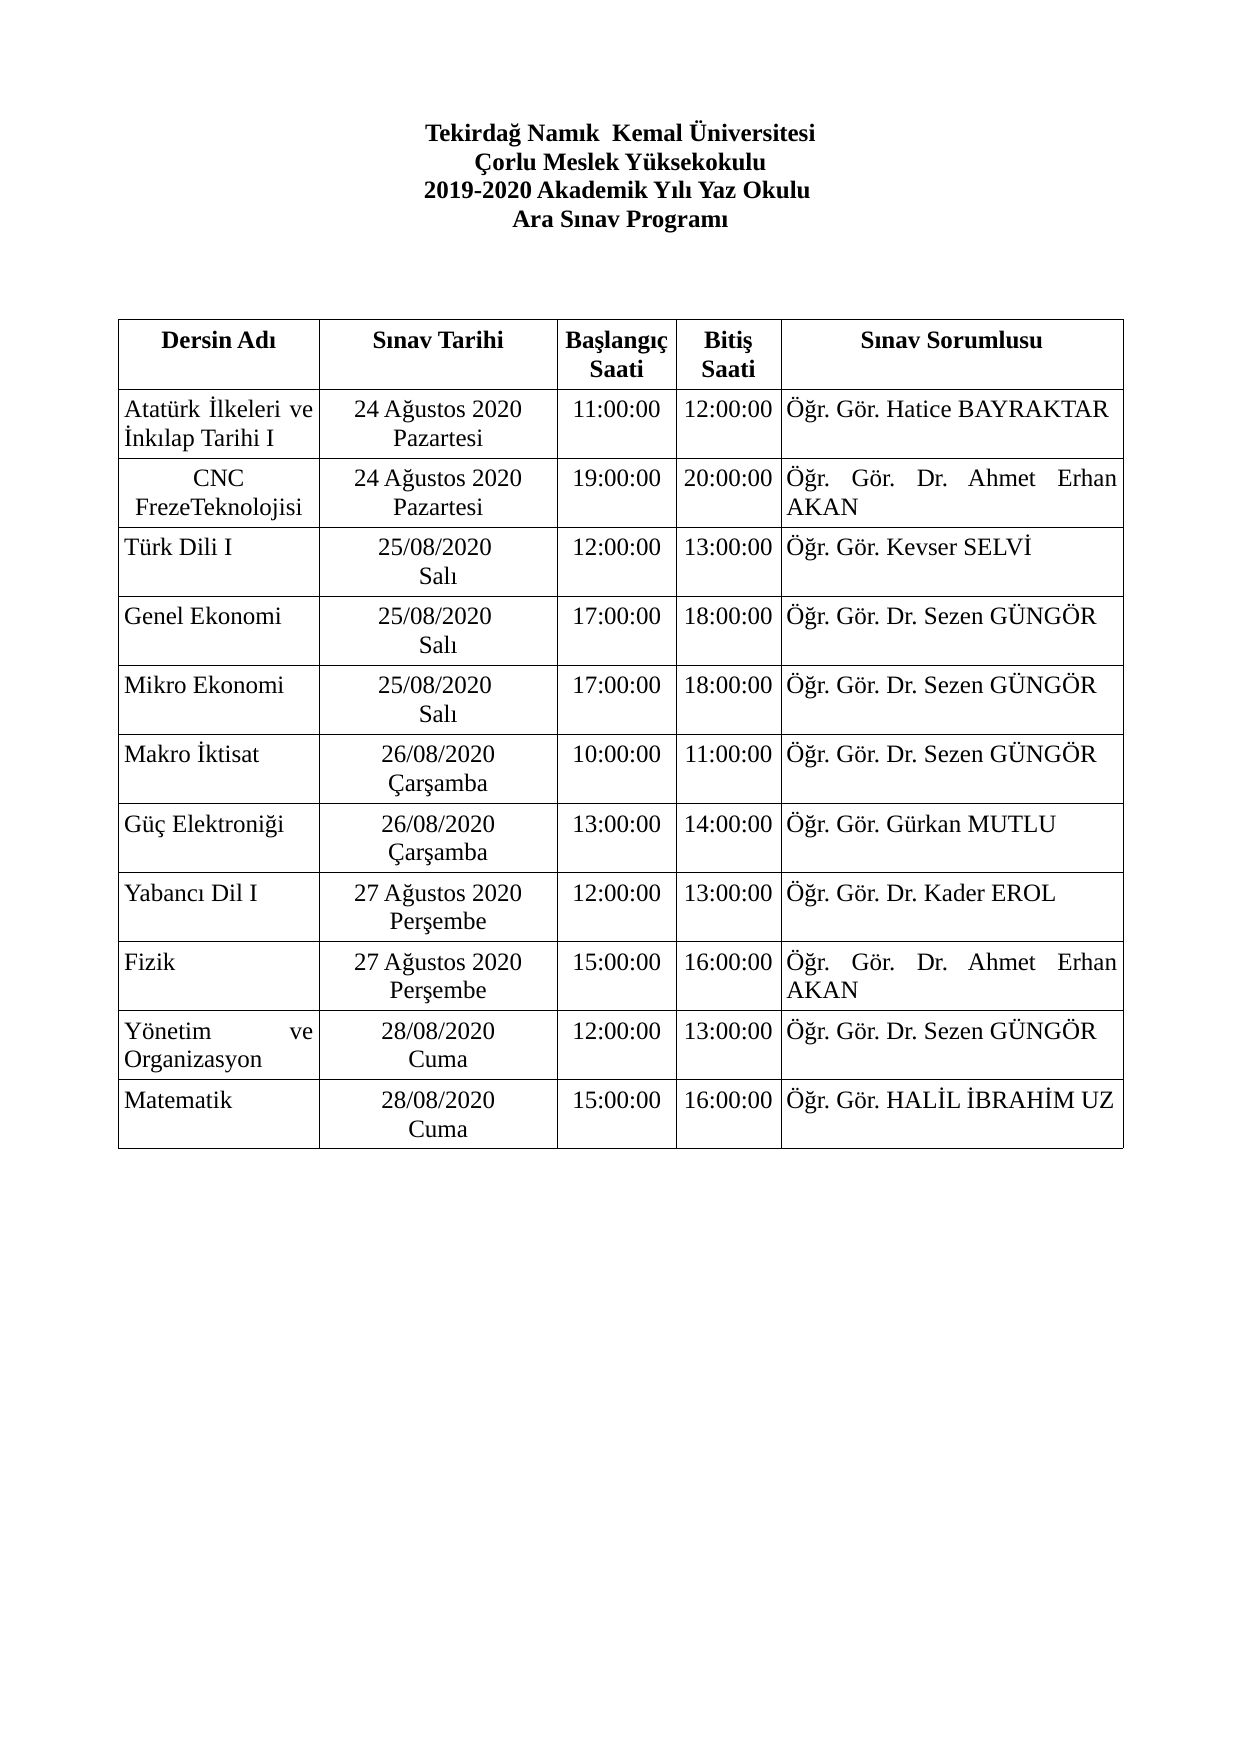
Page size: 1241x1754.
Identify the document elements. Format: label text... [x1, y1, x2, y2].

table_cell 13:00:00 [558, 804, 676, 872]
table_header Dersin Adı [119, 320, 319, 388]
table_cell 11:00:00 [558, 390, 676, 457]
table_cell Güç Elektroniği [119, 804, 319, 872]
table_cell Fizik [119, 942, 319, 1010]
table_cell 15:00:00 [558, 942, 676, 1010]
table_cell CNC FrezeTeknolojisi [119, 459, 319, 527]
table_cell 20:00:00 [677, 459, 781, 527]
table_cell 26/08/2020 Çarşamba [320, 735, 557, 803]
table_cell 10:00:00 [558, 735, 676, 803]
table_cell Öğr. Gör. Gürkan MUTLU [782, 804, 1123, 872]
table_header Bitiş Saati [677, 320, 781, 388]
table_cell 19:00:00 [558, 459, 676, 527]
table_cell Öğr. Gör. Dr. Sezen GÜNGÖR [782, 1011, 1123, 1079]
table_cell 17:00:00 [558, 597, 676, 665]
table_cell 15:00:00 [558, 1080, 676, 1148]
table_header Başlangıç Saati [558, 320, 676, 388]
table_cell Mikro Ekonomi [119, 666, 319, 734]
table_cell 12:00:00 [558, 1011, 676, 1079]
table_cell Yabancı Dil I [119, 873, 319, 941]
text Tekirdağ Namık Kemal Üniversitesi [118, 118, 1122, 147]
table_cell 24 Ağustos 2020 Pazartesi [320, 390, 557, 457]
text 2019-2020 Akademik Yılı Yaz Okulu [118, 176, 1122, 204]
text Çorlu Meslek Yüksekokulu [118, 147, 1122, 176]
text Ara Sınav Programı [118, 204, 1122, 233]
table_cell Yönetim ve Organizasyon [119, 1011, 319, 1079]
table_cell Makro İktisat [119, 735, 319, 803]
table_cell Öğr. Gör. Dr. Sezen GÜNGÖR [782, 597, 1123, 665]
table_cell Öğr. Gör. Hatice BAYRAKTAR [782, 390, 1123, 457]
table_cell Öğr. Gör. Dr. Ahmet Erhan AKAN [782, 459, 1123, 527]
table_cell Türk Dili I [119, 528, 319, 596]
table_cell 25/08/2020 Salı [320, 666, 557, 734]
table_cell 24 Ağustos 2020 Pazartesi [320, 459, 557, 527]
table_cell 27 Ağustos 2020 Perşembe [320, 942, 557, 1010]
table_header Sınav Sorumlusu [782, 320, 1123, 388]
table_cell 16:00:00 [677, 1080, 781, 1148]
table_cell 16:00:00 [677, 942, 781, 1010]
table_cell Öğr. Gör. Dr. Ahmet Erhan AKAN [782, 942, 1123, 1010]
table_cell Öğr. Gör. Kevser SELVİ [782, 528, 1123, 596]
table_cell 25/08/2020 Salı [320, 597, 557, 665]
table_cell 28/08/2020 Cuma [320, 1011, 557, 1079]
table_cell 13:00:00 [677, 873, 781, 941]
table_cell 25/08/2020 Salı [320, 528, 557, 596]
table_cell Atatürk İlkeleri ve İnkılap Tarihi I [119, 390, 319, 457]
table_cell 12:00:00 [677, 390, 781, 457]
table_cell 12:00:00 [558, 873, 676, 941]
table_cell 18:00:00 [677, 666, 781, 734]
table_cell 27 Ağustos 2020 Perşembe [320, 873, 557, 941]
table_cell 13:00:00 [677, 1011, 781, 1079]
table_cell 18:00:00 [677, 597, 781, 665]
table_cell Öğr. Gör. Dr. Sezen GÜNGÖR [782, 735, 1123, 803]
table_cell 13:00:00 [677, 528, 781, 596]
table_cell Öğr. Gör. Dr. Sezen GÜNGÖR [782, 666, 1123, 734]
table_cell 12:00:00 [558, 528, 676, 596]
table_cell 28/08/2020 Cuma [320, 1080, 557, 1148]
table_cell Matematik [119, 1080, 319, 1148]
table_cell 17:00:00 [558, 666, 676, 734]
table_cell 26/08/2020 Çarşamba [320, 804, 557, 872]
table_cell Öğr. Gör. Dr. Kader EROL [782, 873, 1123, 941]
table_cell 14:00:00 [677, 804, 781, 872]
table_cell 11:00:00 [677, 735, 781, 803]
table_cell Öğr. Gör. HALİL İBRAHİM UZ [782, 1080, 1123, 1148]
table_header Sınav Tarihi [320, 320, 557, 388]
table_cell Genel Ekonomi [119, 597, 319, 665]
